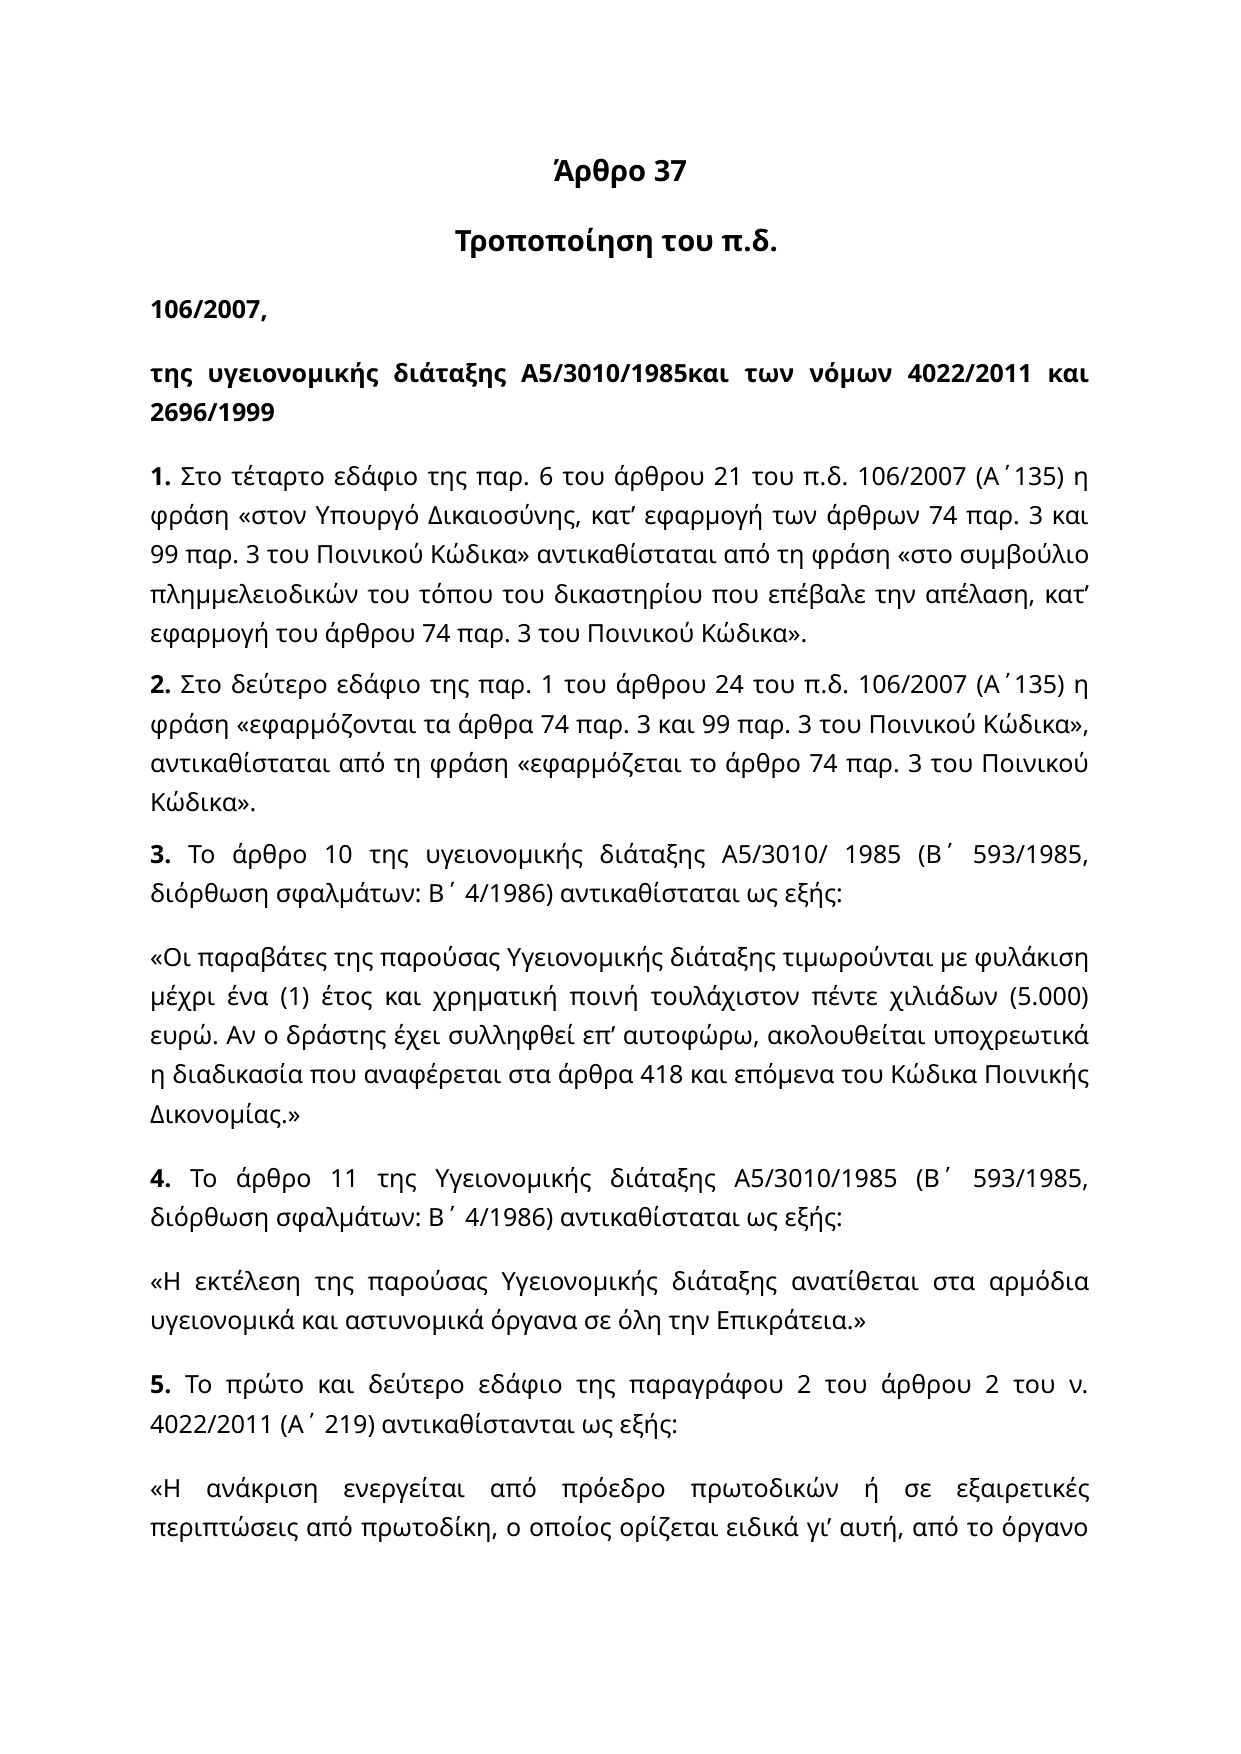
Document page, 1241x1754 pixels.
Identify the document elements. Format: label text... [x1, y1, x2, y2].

text 4. Το άρθρο 11 της Υγειονομικής διάταξης Α5/3010/1985 (Β΄ 593/1985, διόρθωση σφαλμάτων: Β΄ 4/1986) αντικαθίσταται ως εξής: [150, 1160, 1090, 1234]
text 1. Στο τέταρτο εδάφιο της παρ. 6 του άρθρου 21 του π.δ. 106/2007 (Α΄135) η φράση «στον Υπουργό Δικαιοσύνης, κατ’ εφαρμογή των άρθρων 74 παρ. 3 και 99 παρ. 3 του Ποινικού Κώδικα» αντικαθίσταται από τη φράση «στο συμβούλιο πλημμελειοδικών του τόπου του δικαστηρίου που επέβαλε την απέλαση, κατ’ εφαρμογή του άρθρου 74 παρ. 3 του Ποινικού Κώδικα». [150, 459, 1090, 649]
text «Οι παραβάτες της παρούσας Υγειονομικής διάταξης τιμωρούνται με φυλάκιση μέχρι ένα (1) έτος και χρηματική ποινή τουλάχιστον πέντε χιλιάδων (5.000) ευρώ. Αν ο δράστης έχει συλληφθεί επ’ αυτοφώρω, ακολουθείται υποχρεωτικά η διαδικασία που αναφέρεται στα άρθρα 418 και επόμενα του Κώδικα Ποινικής Δικονομίας.» [150, 939, 1090, 1130]
subtitle Τροποποίηση του π.δ. [150, 221, 1090, 260]
text «Η εκτέλεση της παρούσας Υγειονομικής διάταξης ανατίθεται στα αρμόδια υγειονομικά και αστυνομικά όργανα σε όλη την Επικράτεια.» [150, 1264, 1090, 1337]
text 5. Το πρώτο και δεύτερο εδάφιο της παραγράφου 2 του άρθρου 2 του ν. 4022/2011 (Α΄ 219) αντικαθίστανται ως εξής: [150, 1367, 1090, 1440]
text «Η ανάκριση ενεργείται από πρόεδρο πρωτοδικών ή σε εξαιρετικές περιπτώσεις από πρωτοδίκη, ο οποίος ορίζεται ειδικά γι’ αυτή, από το όργανο [150, 1470, 1090, 1544]
subtitle Άρθρο 37 [150, 150, 1090, 190]
text 3. Το άρθρο 10 της υγειονομικής διάταξης Α5/3010/ 1985 (Β΄ 593/1985, διόρθωση σφαλμάτων: Β΄ 4/1986) αντικαθίσταται ως εξής: [150, 836, 1090, 909]
text 2. Στο δεύτερο εδάφιο της παρ. 1 του άρθρου 24 του π.δ. 106/2007 (Α΄135) η φράση «εφαρμόζονται τα άρθρα 74 παρ. 3 και 99 παρ. 3 του Ποινικού Κώδικα», αντικαθίσταται από τη φράση «εφαρμόζεται το άρθρο 74 παρ. 3 του Ποινικού Κώδικα». [150, 667, 1090, 819]
text της υγειονομικής διάταξης Α5/3010/1985και των νόμων 4022/2011 και 2696/1999 [150, 355, 1090, 429]
text 106/2007, [150, 291, 1090, 325]
